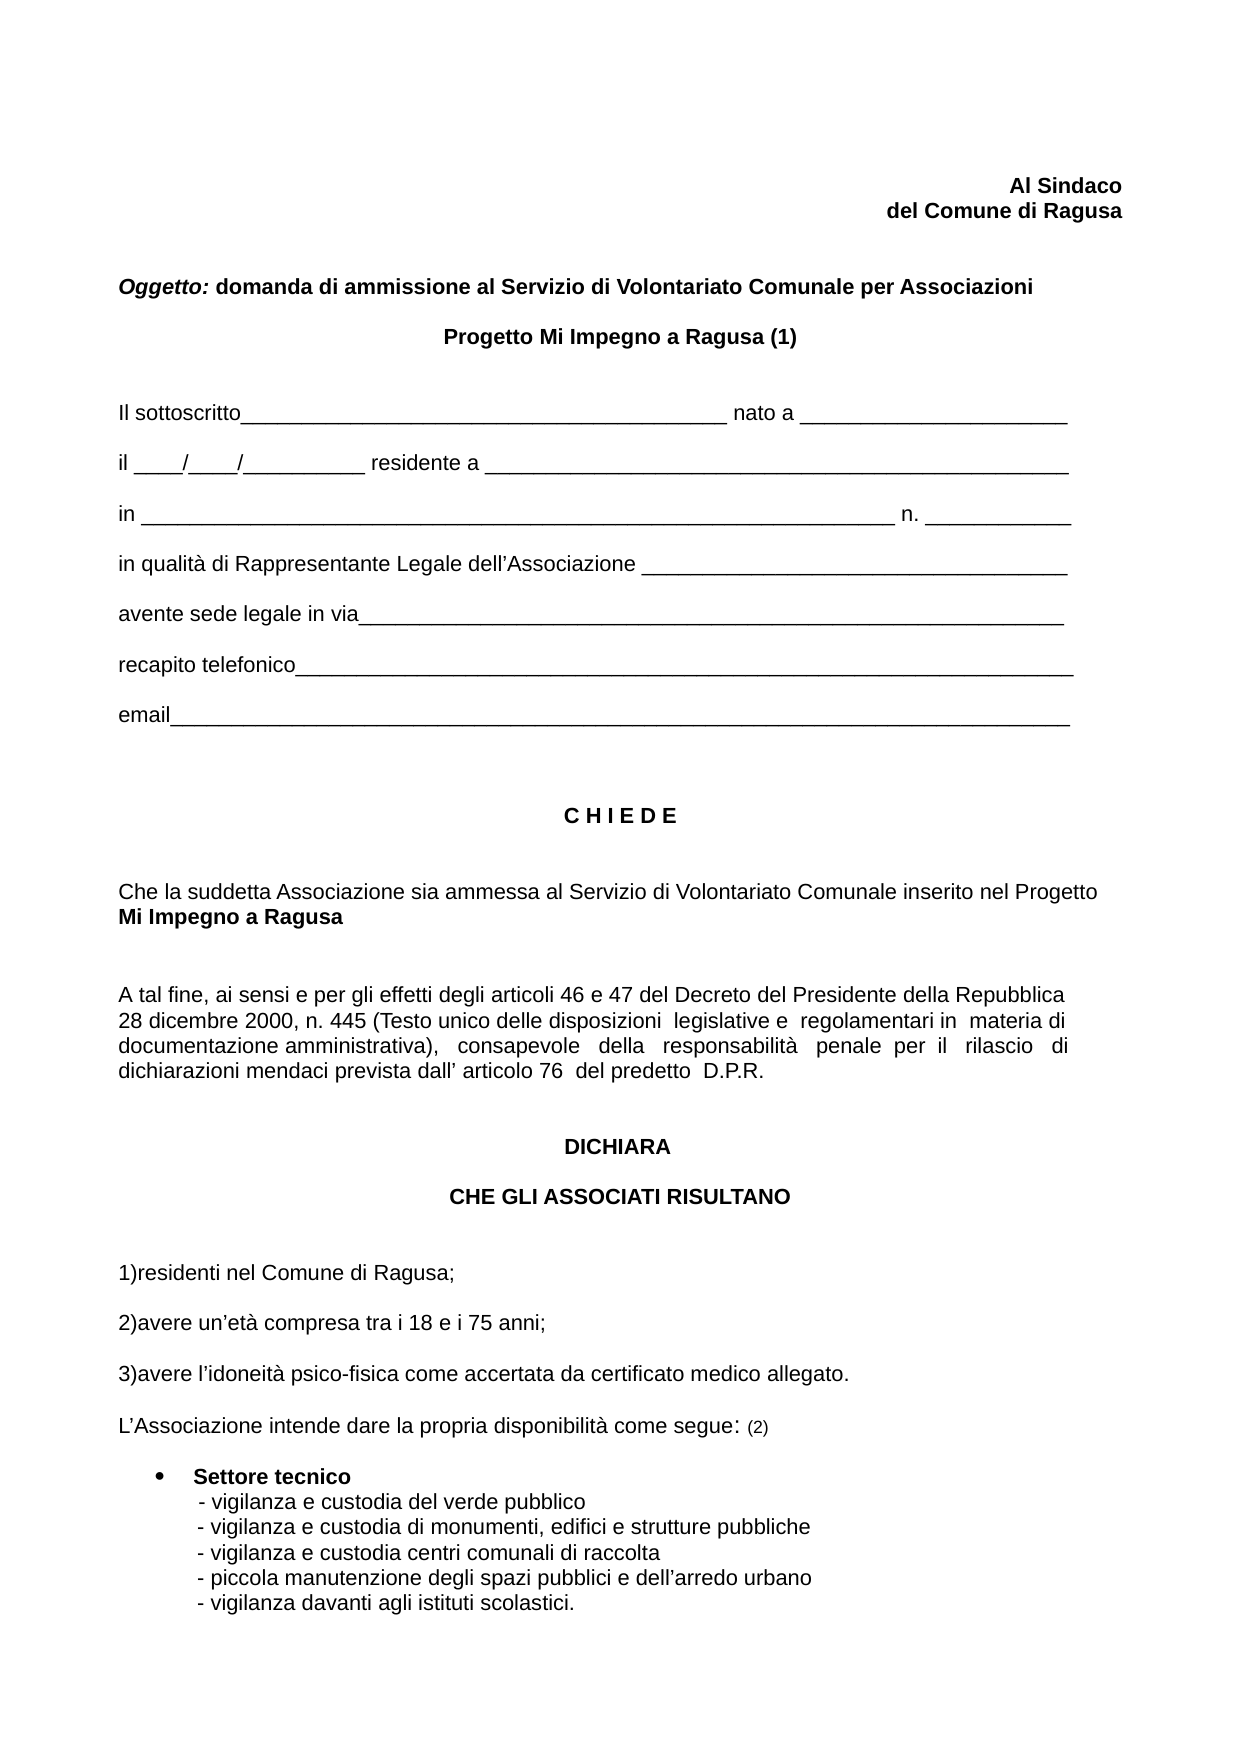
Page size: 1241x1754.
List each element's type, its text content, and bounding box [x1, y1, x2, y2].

text 1)residenti nel Comune di Ragusa; [118, 1259, 1122, 1285]
text - vigilanza davanti agli istituti scolastici. [118, 1590, 1122, 1615]
text - vigilanza e custodia di monumenti, edifici e strutture pubbliche [118, 1514, 1122, 1539]
text avente sede legale in via__________________________________________________________ [118, 601, 1122, 627]
text recapito telefonico________________________________________________________________ [118, 652, 1122, 677]
list L’Associazione intende dare la propria disponibilità come segue: (2) [118, 1411, 1122, 1438]
text in ______________________________________________________________ n. ____________ [118, 501, 1122, 526]
text Che la suddetta Associazione sia ammessa al Servizio di Volontariato Comunale inserito nel Progetto [118, 879, 1122, 904]
text in qualità di Rappresentante Legale dell’Associazione ___________________________________ [118, 551, 1122, 576]
text 28 dicembre 2000, n. 445 (Testo unico delle disposizioni legislative e regolamentari in materia di [118, 1007, 1122, 1033]
text email__________________________________________________________________________ [118, 702, 1078, 727]
text documentazione amministrativa), consapevole della responsabilità penale per il rilascio di [118, 1033, 1122, 1058]
text - vigilanza e custodia centri comunali di raccolta [118, 1539, 1122, 1565]
text Oggetto: domanda di ammissione al Servizio di Volontariato Comunale per Associazioni [118, 274, 1122, 299]
text Mi Impegno a Ragusa [118, 904, 1122, 929]
text - piccola manutenzione degli spazi pubblici e dell’arredo urbano [118, 1565, 1122, 1590]
list 2)avere un’età compresa tra i 18 e i 75 anni; [118, 1310, 1122, 1335]
text il ____/____/__________ residente a ________________________________________________ [118, 450, 1122, 475]
text dichiarazioni mendaci prevista dall’ articolo 76 del predetto D.P.R. [118, 1058, 1122, 1083]
text Il sottoscritto________________________________________ nato a ______________________ [118, 400, 1122, 425]
text - vigilanza e custodia del verde pubblico [156, 1489, 1122, 1514]
text A tal fine, ai sensi e per gli effetti degli articoli 46 e 47 del Decreto del Presidente della Repubblica [118, 982, 1122, 1007]
text DICHIARA [118, 1133, 1122, 1159]
list 3)avere l’idoneità psico-fisica come accertata da certificato medico allegato. [118, 1360, 1122, 1386]
text CHE GLI ASSOCIATI RISULTANO [118, 1184, 1122, 1209]
list Settore tecnico [156, 1464, 1122, 1489]
text C H I E D E [118, 803, 1122, 828]
text Progetto Mi Impegno a Ragusa (1) [118, 324, 1122, 349]
text del Comune di Ragusa [118, 198, 1122, 223]
text Al Sindaco [118, 173, 1122, 198]
